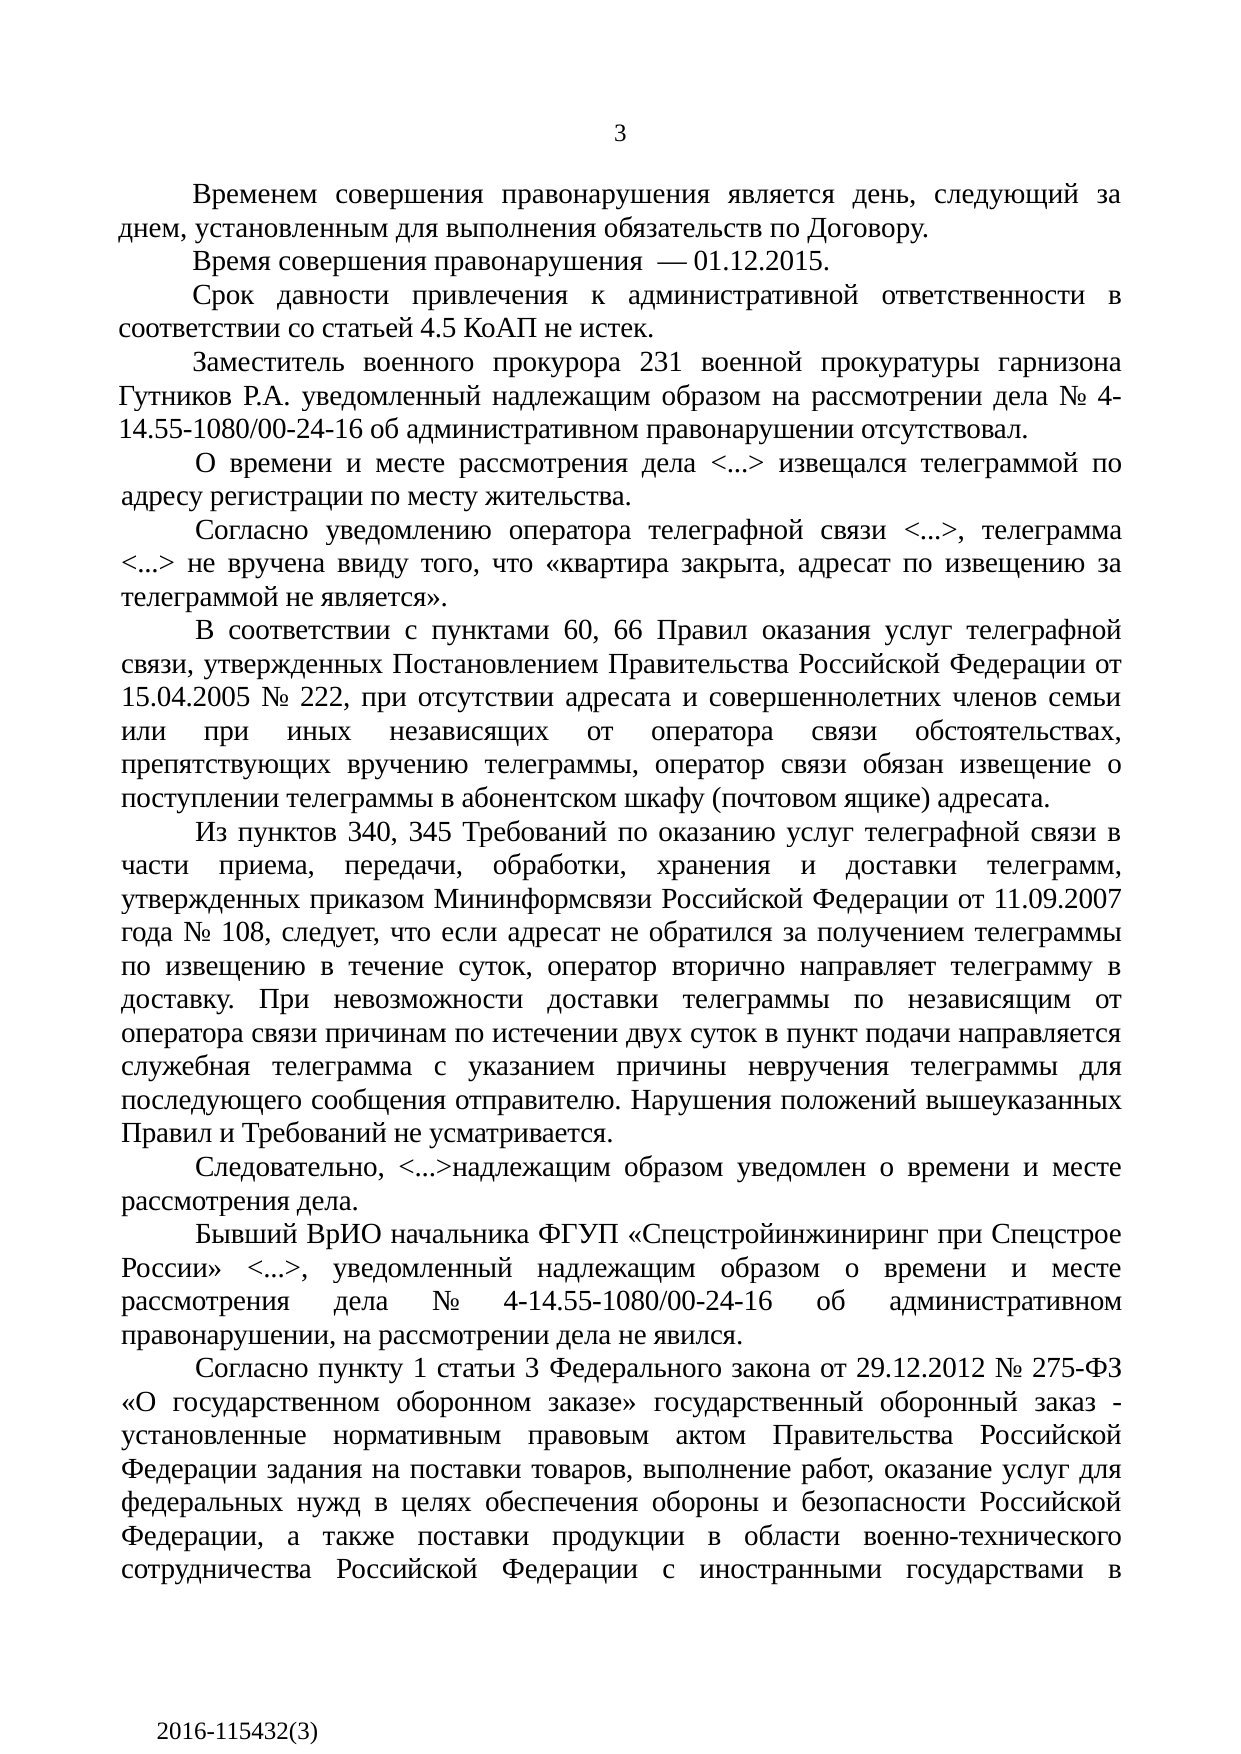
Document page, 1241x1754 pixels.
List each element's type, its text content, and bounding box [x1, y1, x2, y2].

text Согласно пункту 1 статьи 3 Федерального закона от 29.12.2012 № 275-ФЗ «О государственном оборонном заказе» государственный оборонный заказ - установленные нормативным правовым актом Правительства Российской Федерации задания на поставки товаров, выполнение работ, оказание услуг для федеральных нужд в целях обеспечения обороны и безопасности Российской Федерации, а также поставки продукции в области военно-технического сотрудничества Российской Федерации с иностранными государствами в [121, 1350, 1122, 1585]
text Бывший ВрИО начальника ФГУП «Спецстройинжиниринг при Спецстрое России» <...>, уведомленный надлежащим образом о времени и месте рассмотрения дела № 4-14.55-1080/00-24-16 об административном правонарушении, на рассмотрении дела не явился. [121, 1216, 1122, 1350]
text Согласно уведомлению оператора телеграфной связи <...>, телеграмма <...> не вручена ввиду того, что «квартира закрыта, адресат по извещению за телеграммой не является». [121, 512, 1122, 612]
text О времени и месте рассмотрения дела <...> извещался телеграммой по адресу регистрации по месту жительства. [121, 445, 1122, 512]
text Следовательно, <...>надлежащим образом уведомлен о времени и месте рассмотрения дела. [121, 1149, 1122, 1216]
text Срок давности привлечения к административной ответственности в соответствии со статьей 4.5 КоАП не истек. [118, 277, 1122, 344]
text Из пунктов 340, 345 Требований по оказанию услуг телеграфной связи в части приема, передачи, обработки, хранения и доставки телеграмм, утвержденных приказом Мининформсвязи Российской Федерации от 11.09.2007 года № 108, следует, что если адресат не обратился за получением телеграммы по извещению в течение суток, оператор вторично направляет телеграмму в доставку. При невозможности доставки телеграммы по независящим от оператора связи причинам по истечении двух суток в пункт подачи направляется служебная телеграмма с указанием причины невручения телеграммы для последующего сообщения отправителю. Нарушения положений вышеуказанных Правил и Требований не усматривается. [121, 814, 1122, 1149]
text Время совершения правонарушения — 01.12.2015. [118, 243, 1122, 277]
text Заместитель военного прокурора 231 военной прокуратуры гарнизона Гутников Р.А. уведомленный надлежащим образом на рассмотрении дела № 4-14.55-1080/00-24-16 об административном правонарушении отсутствовал. [118, 344, 1122, 445]
text В соответствии с пунктами 60, 66 Правил оказания услуг телеграфной связи, утвержденных Постановлением Правительства Российской Федерации от 15.04.2005 № 222, при отсутствии адресата и совершеннолетних членов семьи или при иных независящих от оператора связи обстоятельствах, препятствующих вручению телеграммы, оператор связи обязан извещение о поступлении телеграммы в абонентском шкафу (почтовом ящике) адресата. [121, 612, 1122, 814]
text Временем совершения правонарушения является день, следующий за днем, установленным для выполнения обязательств по Договору. [118, 176, 1122, 243]
